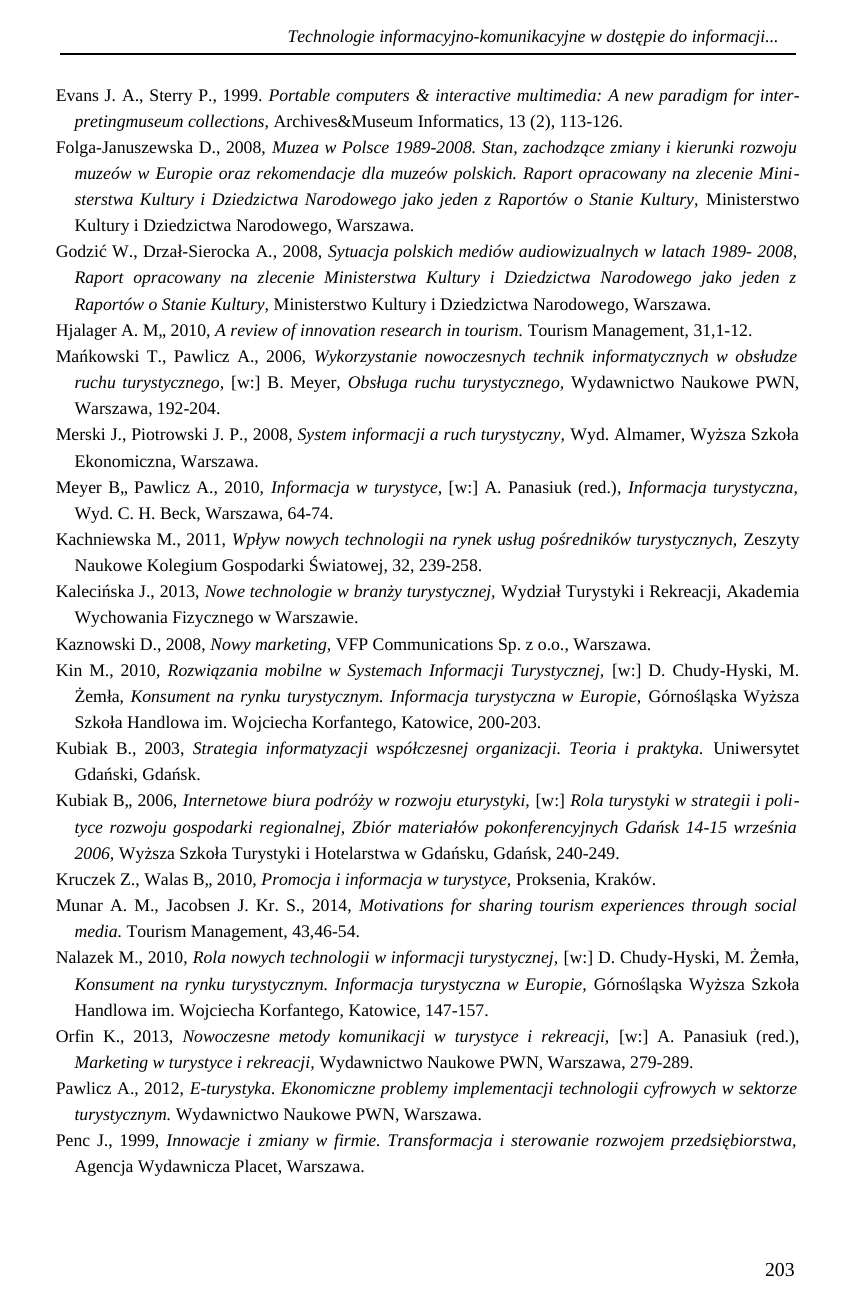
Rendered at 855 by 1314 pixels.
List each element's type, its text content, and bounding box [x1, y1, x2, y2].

text Kaznowski D., 2008, Nowy marketing, VFP Communications Sp. z o.o., Warszawa. [56, 633, 799, 654]
text Munar A. M., Jacobsen J. Kr. S., 2014, Motivations for sharing tourism experiences through social media. Tourism Management, 43,46-54. [56, 895, 799, 941]
text Kachniewska M., 2011, Wpływ nowych technologii na rynek usług pośredników turystycznych, Zeszyty Naukowe Kolegium Gospodarki Światowej, 32, 239-258. [56, 529, 799, 575]
text Meyer B„ Pawlicz A., 2010, Informacja w turystyce, [w:] A. Panasiuk (red.), Informacja turystyczna, Wyd. C. H. Beck, Warszawa, 64-74. [56, 477, 799, 523]
text Hjalager A. M„ 2010, A review of innovation research in tourism. Tourism Management, 31,1-12. [56, 320, 799, 340]
text Kubiak B., 2003, Strategia informatyzacji współczesnej organizacji. Teoria i praktyka. Uniwersytet Gdański, Gdańsk. [56, 738, 799, 784]
text Evans J. A., Sterry P., 1999. Portable computers & interactive multimedia: A new paradigm for inter­pretingmuseum collections, Archives&Museum Informatics, 13 (2), 113-126. [56, 84, 799, 131]
text Kalecińska J., 2013, Nowe technologie w branży turystycznej, Wydział Turystyki i Rekreacji, Akade­mia Wychowania Fizycznego w Warszawie. [56, 581, 799, 628]
text Merski J., Piotrowski J. P., 2008, System informacji a ruch turystyczny, Wyd. Almamer, Wyższa Szkoła Ekonomiczna, Warszawa. [56, 424, 799, 471]
text Technologie informacyjno-komunikacyjne w dostępie do informacji... [287, 26, 796, 46]
text Nalazek M., 2010, Rola nowych technologii w informacji turystycznej, [w:] D. Chudy-Hyski, M. Żemła, Konsument na rynku turystycznym. Informacja turystyczna w Europie, Górnośląska Wyższa Szkoła Handlowa im. Wojciecha Korfantego, Katowice, 147-157. [56, 947, 799, 1020]
text Godzić W., Drzał-Sierocka A., 2008, Sytuacja polskich mediów audiowizualnych w latach 1989- 2008, Raport opracowany na zlecenie Ministerstwa Kultury i Dziedzictwa Narodowego jako jeden z Raportów o Stanie Kultury, Ministerstwo Kultury i Dziedzictwa Narodowego, Warszawa. [56, 241, 799, 314]
text Orfin K., 2013, Nowoczesne metody komunikacji w turystyce i rekreacji, [w:] A. Panasiuk (red.), Marketing w turystyce i rekreacji, Wydawnictwo Naukowe PWN, Warszawa, 279-289. [56, 1026, 799, 1072]
text Kubiak B„ 2006, Internetowe biura podróży w rozwoju eturystyki, [w:] Rola turystyki w strategii i poli­tyce rozwoju gospodarki regionalnej, Zbiór materiałów pokonferencyjnych Gdańsk 14-15 września 2006, Wyższa Szkoła Turystyki i Hotelarstwa w Gdańsku, Gdańsk, 240-249. [56, 790, 799, 863]
text Penc J., 1999, Innowacje i zmiany w firmie. Transformacja i sterowanie rozwojem przedsiębiorstwa, Agencja Wydawnicza Placet, Warszawa. [56, 1130, 799, 1177]
text Kin M., 2010, Rozwiązania mobilne w Systemach Informacji Turystycznej, [w:] D. Chudy-Hyski, M. Żemła, Konsument na rynku turystycznym. Informacja turystyczna w Europie, Górnośląska Wyższa Szkoła Handlowa im. Wojciecha Korfantego, Katowice, 200-203. [56, 659, 799, 732]
text Folga-Januszewska D., 2008, Muzea w Polsce 1989-2008. Stan, zachodzące zmiany i kierunki rozwoju muzeów w Europie oraz rekomendacje dla muzeów polskich. Raport opracowany na zlecenie Mini­sterstwa Kultury i Dziedzictwa Narodowego jako jeden z Raportów o Stanie Kultury, Ministerstwo Kultury i Dziedzictwa Narodowego, Warszawa. [56, 137, 799, 235]
text Kruczek Z., Walas B„ 2010, Promocja i informacja w turystyce, Proksenia, Kraków. [56, 869, 799, 889]
text Mańkowski T., Pawlicz A., 2006, Wykorzystanie nowoczesnych technik informatycznych w obsłudze ruchu turystycznego, [w:] B. Meyer, Obsługa ruchu turystycznego, Wydawnictwo Naukowe PWN, Warszawa, 192-204. [56, 346, 799, 418]
text Pawlicz A., 2012, E-turystyka. Ekonomiczne problemy implementacji technologii cyfrowych w sektorze turystycznym. Wydawnictwo Naukowe PWN, Warszawa. [56, 1078, 799, 1124]
text 203 [765, 1258, 799, 1281]
